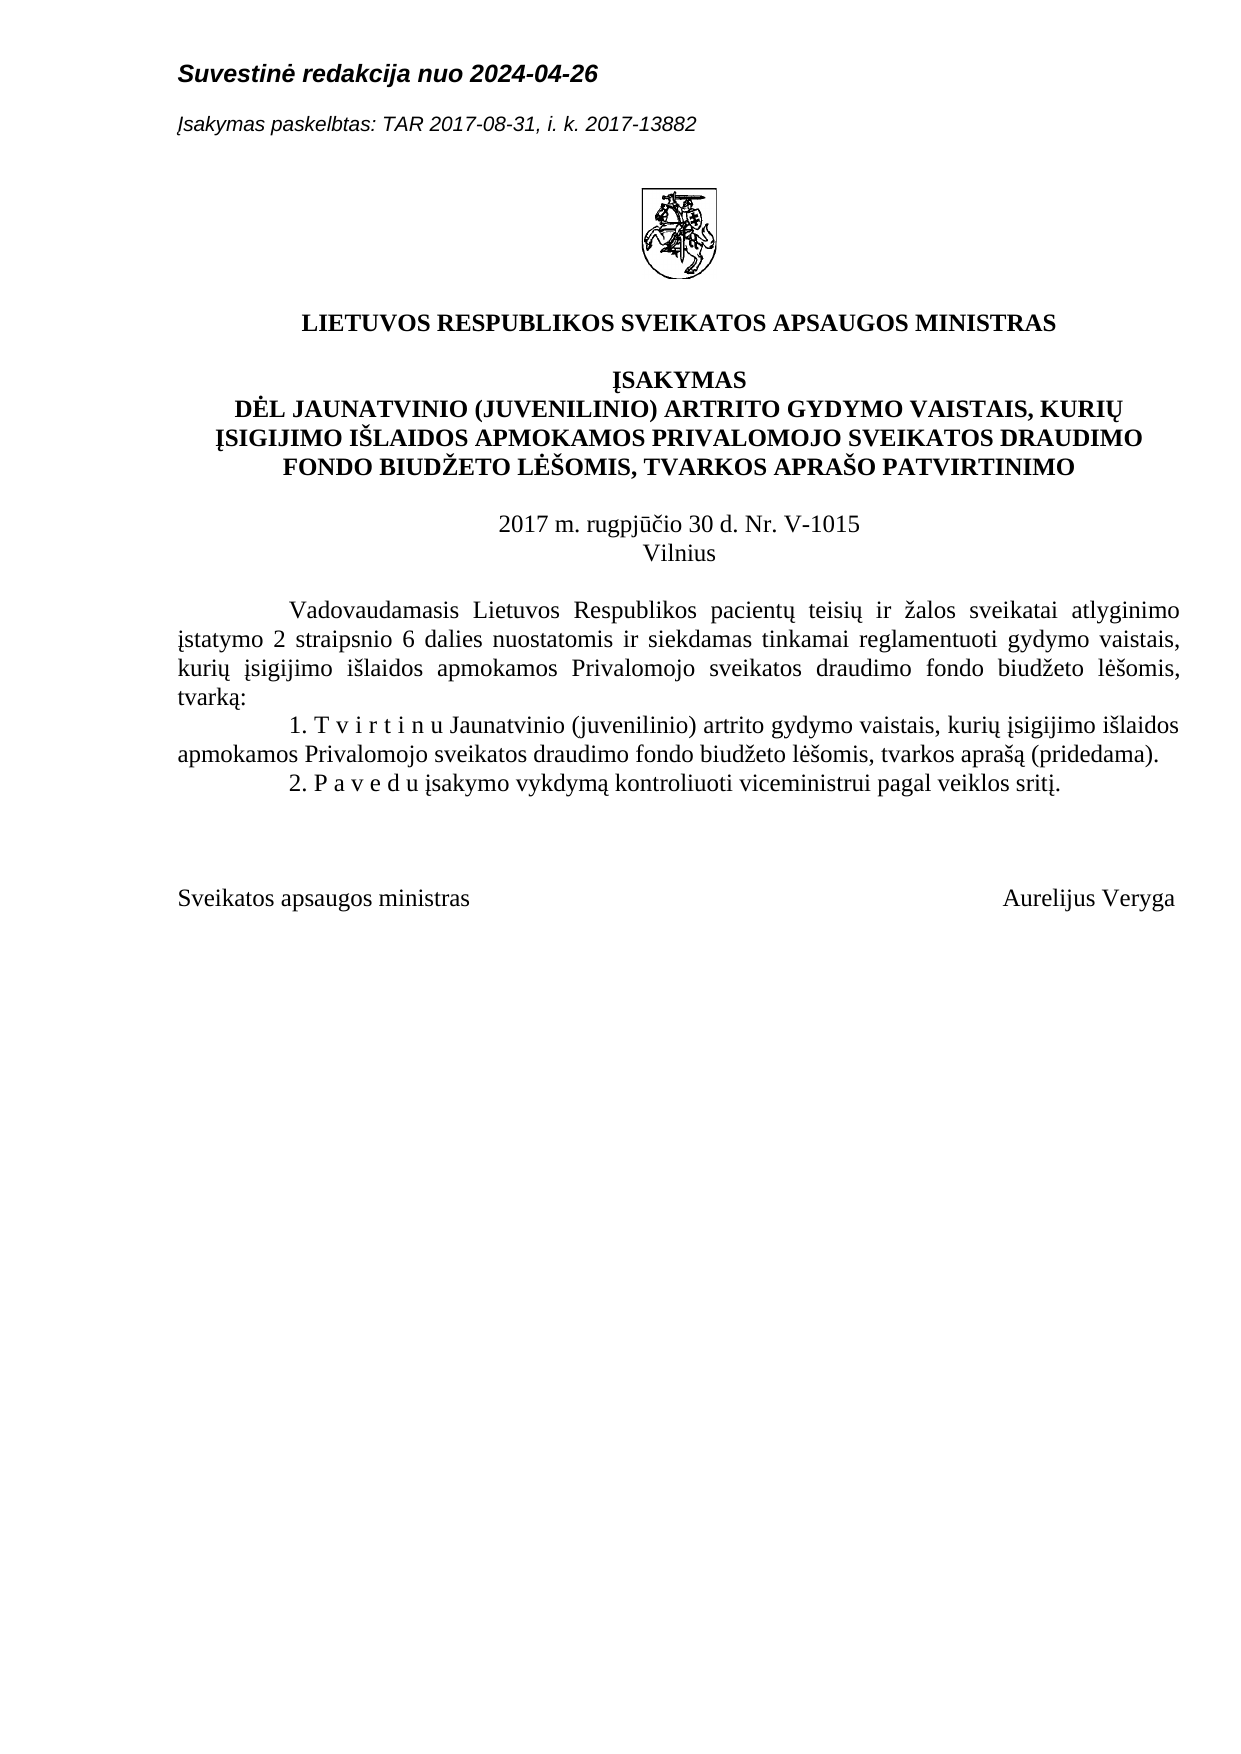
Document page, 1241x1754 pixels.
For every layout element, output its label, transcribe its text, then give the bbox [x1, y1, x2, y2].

text 1. T v i r t i n u Jaunatvinio (juvenilinio) artrito gydymo vaistais, kurių įsigijimo išlaidos apmokamos Privalomojo sveikatos draudimo fondo biudžeto lėšomis, tvarkos aprašą (pridedama). [177, 710, 1181, 768]
text DĖL JAUNATVINIO (JUVENILINIO) ARTRITO GYDYMO VAISTAIS, KURIŲ ĮSIGIJIMO IŠLAIDOS APMOKAMOS PRIVALOMOJO SVEIKATOS DRAUDIMO FONDO BIUDŽETO LĖŠOMIS, TVARKOS APRAŠO PATVIRTINIMO [177, 394, 1181, 480]
text ĮSAKYMAS [177, 365, 1181, 394]
text Suvestinė redakcija nuo 2024-04-26 [177, 59, 1181, 88]
text Įsakymas paskelbtas: TAR 2017-08-31, i. k. 2017-13882 [177, 112, 1181, 136]
text LIETUVOS RESPUBLIKOS SVEIKATOS APSAUGOS MINISTRAS [177, 308, 1181, 337]
text Sveikatos apsaugos ministras Aurelijus Veryga [177, 883, 1181, 912]
text Vadovaudamasis Lietuvos Respublikos pacientų teisių ir žalos sveikatai atlyginimo įstatymo 2 straipsnio 6 dalies nuostatomis ir siekdamas tinkamai reglamentuoti gydymo vaistais, kurių įsigijimo išlaidos apmokamos Privalomojo sveikatos draudimo fondo biudžeto lėšomis, tvarką: [177, 595, 1181, 710]
text 2. P a v e d u įsakymo vykdymą kontroliuoti viceministrui pagal veiklos sritį. [177, 768, 1181, 797]
text 2017 m. rugpjūčio 30 d. Nr. V-1015 [177, 509, 1181, 538]
text Vilnius [177, 538, 1181, 567]
